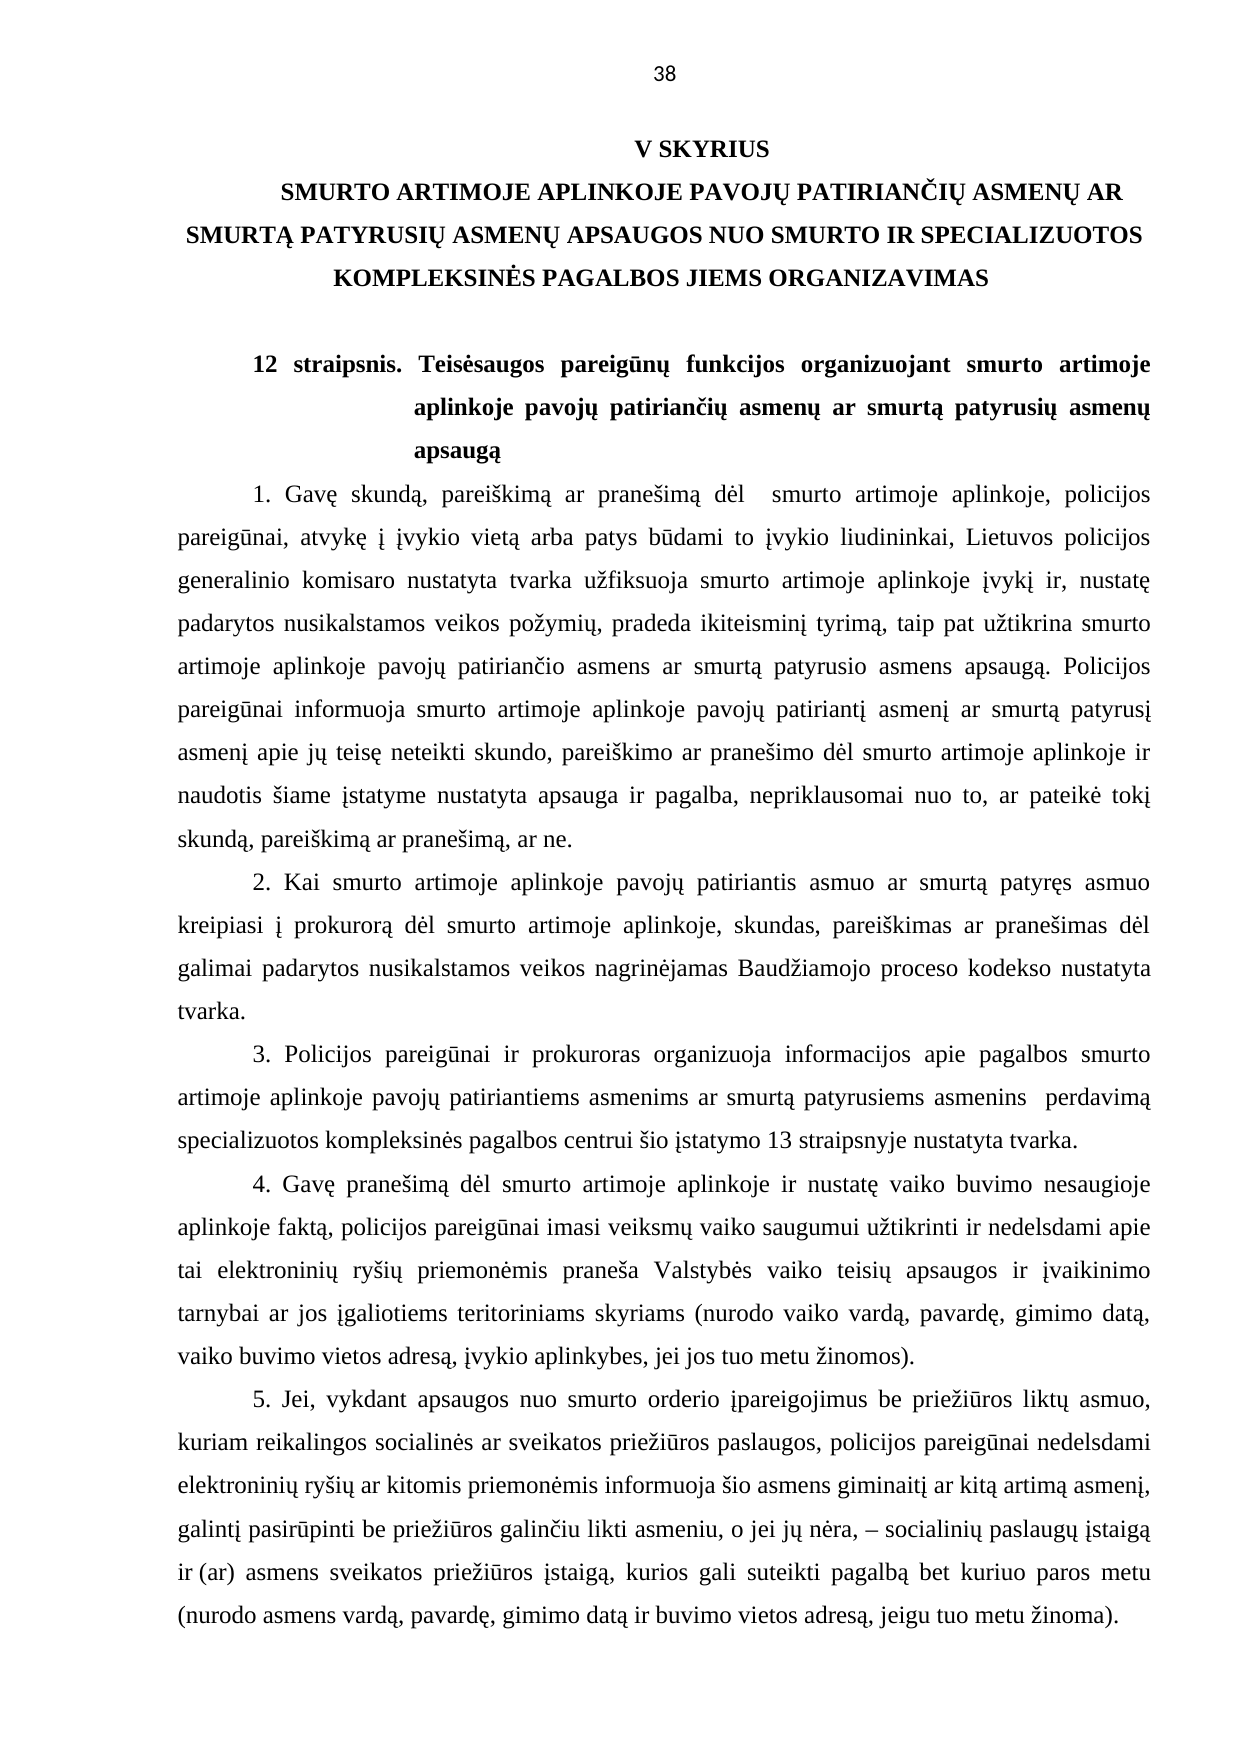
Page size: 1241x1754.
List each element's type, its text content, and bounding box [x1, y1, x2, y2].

text 4. Gavę pranešimą dėl smurto artimoje aplinkoje ir nustatę vaiko buvimo nesaugioje aplinkoje faktą, policijos pareigūnai imasi veiksmų vaiko saugumui užtikrinti ir nedelsdami apie tai elektroninių ryšių priemonėmis praneša Valstybės vaiko teisių apsaugos ir įvaikinimo tarnybai ar jos įgaliotiems teritoriniams skyriams (nurodo vaiko vardą, pavardę, gimimo datą, vaiko buvimo vietos adresą, įvykio aplinkybes, jei jos tuo metu žinomos). [177, 1169, 1152, 1370]
text V SKYRIUS [177, 134, 1152, 162]
text 2. Kai smurto artimoje aplinkoje pavojų patiriantis asmuo ar smurtą patyręs asmuo kreipiasi į prokurorą dėl smurto artimoje aplinkoje, skundas, pareiškimas ar pranešimas dėl galimai padarytos nusikalstamos veikos nagrinėjamas Baudžiamojo proceso kodekso nustatyta tvarka. [177, 867, 1152, 1025]
text SMURTO ARTIMOJE APLINKOJE PAVOJŲ PATIRIANČIŲ ASMENŲ AR SMURTĄ PATYRUSIŲ ASMENŲ APSAUGOS NUO SMURTO IR SPECIALIZUOTOS KOMPLEKSINĖS PAGALBOS JIEMS ORGANIZAVIMAS [177, 177, 1152, 292]
text 5. Jei, vykdant apsaugos nuo smurto orderio įpareigojimus be priežiūros liktų asmuo, kuriam reikalingos socialinės ar sveikatos priežiūros paslaugos, policijos pareigūnai nedelsdami elektroninių ryšių ar kitomis priemonėmis informuoja šio asmens giminaitį ar kitą artimą asmenį, galintį pasirūpinti be priežiūros galinčiu likti asmeniu, o jei jų nėra, – socialinių paslaugų įstaigą ir (ar) asmens sveikatos priežiūros įstaigą, kurios gali suteikti pagalbą bet kuriuo paros metu (nurodo asmens vardą, pavardę, gimimo datą ir buvimo vietos adresą, jeigu tuo metu žinoma). [177, 1384, 1152, 1629]
text 1. Gavę skundą, pareiškimą ar pranešimą dėl smurto artimoje aplinkoje, policijos pareigūnai, atvykę į įvykio vietą arba patys būdami to įvykio liudininkai, Lietuvos policijos generalinio komisaro nustatyta tvarka užfiksuoja smurto artimoje aplinkoje įvykį ir, nustatę padarytos nusikalstamos veikos požymių, pradeda ikiteisminį tyrimą, taip pat užtikrina smurto artimoje aplinkoje pavojų patiriančio asmens ar smurtą patyrusio asmens apsaugą. Policijos pareigūnai informuoja smurto artimoje aplinkoje pavojų patiriantį asmenį ar smurtą patyrusį asmenį apie jų teisę neteikti skundo, pareiškimo ar pranešimo dėl smurto artimoje aplinkoje ir naudotis šiame įstatyme nustatyta apsauga ir pagalba, nepriklausomai nuo to, ar pateikė tokį skundą, pareiškimą ar pranešimą, ar ne. [177, 479, 1152, 852]
text 12 straipsnis. Teisėsaugos pareigūnų funkcijos organizuojant smurto artimoje aplinkoje pavojų patiriančių asmenų ar smurtą patyrusių asmenų apsaugą [252, 349, 1152, 464]
text 3. Policijos pareigūnai ir prokuroras organizuoja informacijos apie pagalbos smurto artimoje aplinkoje pavojų patiriantiems asmenims ar smurtą patyrusiems asmenins perdavimą specializuotos kompleksinės pagalbos centrui šio įstatymo 13 straipsnyje nustatyta tvarka. [177, 1039, 1152, 1154]
